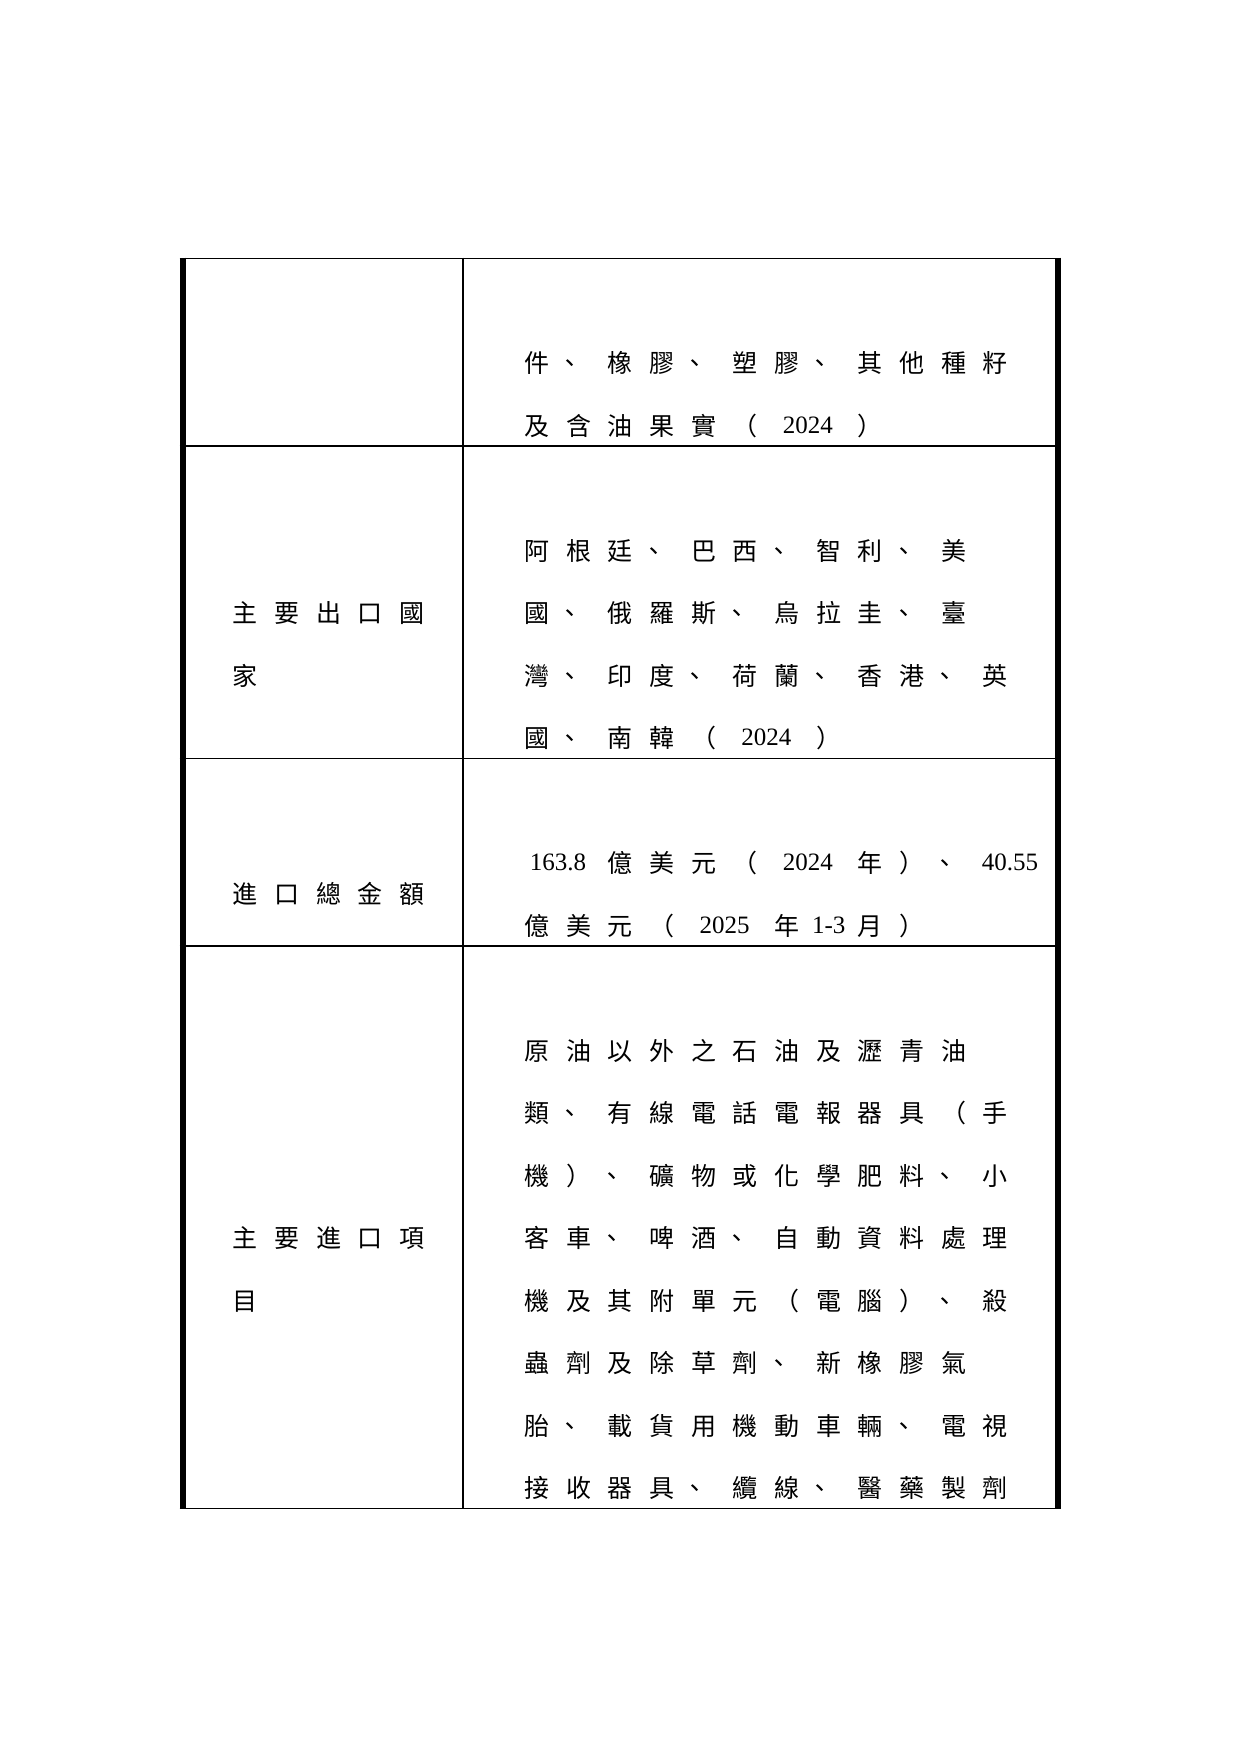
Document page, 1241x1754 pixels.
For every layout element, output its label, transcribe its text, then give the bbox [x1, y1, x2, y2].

table_cell 進口總金額 [186, 759, 462, 945]
table_cell 163.8億美元（2024年）、40.55億美元（2025年1-3月） [464, 759, 1055, 945]
table_cell [186, 259, 462, 445]
table_cell 件、橡膠、塑膠、其他種籽及含油果實（2024） [464, 259, 1055, 445]
table_cell 主要出口國家 [186, 447, 462, 758]
table_cell 阿根廷、巴西、智利、美國、俄羅斯、烏拉圭、臺灣、印度、荷蘭、香港、英國、南韓（2024） [464, 447, 1055, 758]
table_cell 主要進口項目 [186, 947, 462, 1508]
table_cell 原油以外之石油及瀝青油類、有線電話電報器具（手機）、礦物或化學肥料、小客車、啤酒、自動資料處理機及其附單元（電腦）、殺蟲劑及除草劑、新橡膠氣胎、載貨用機動車輛、電視接收器具、纜線、醫藥製劑 [464, 947, 1055, 1508]
